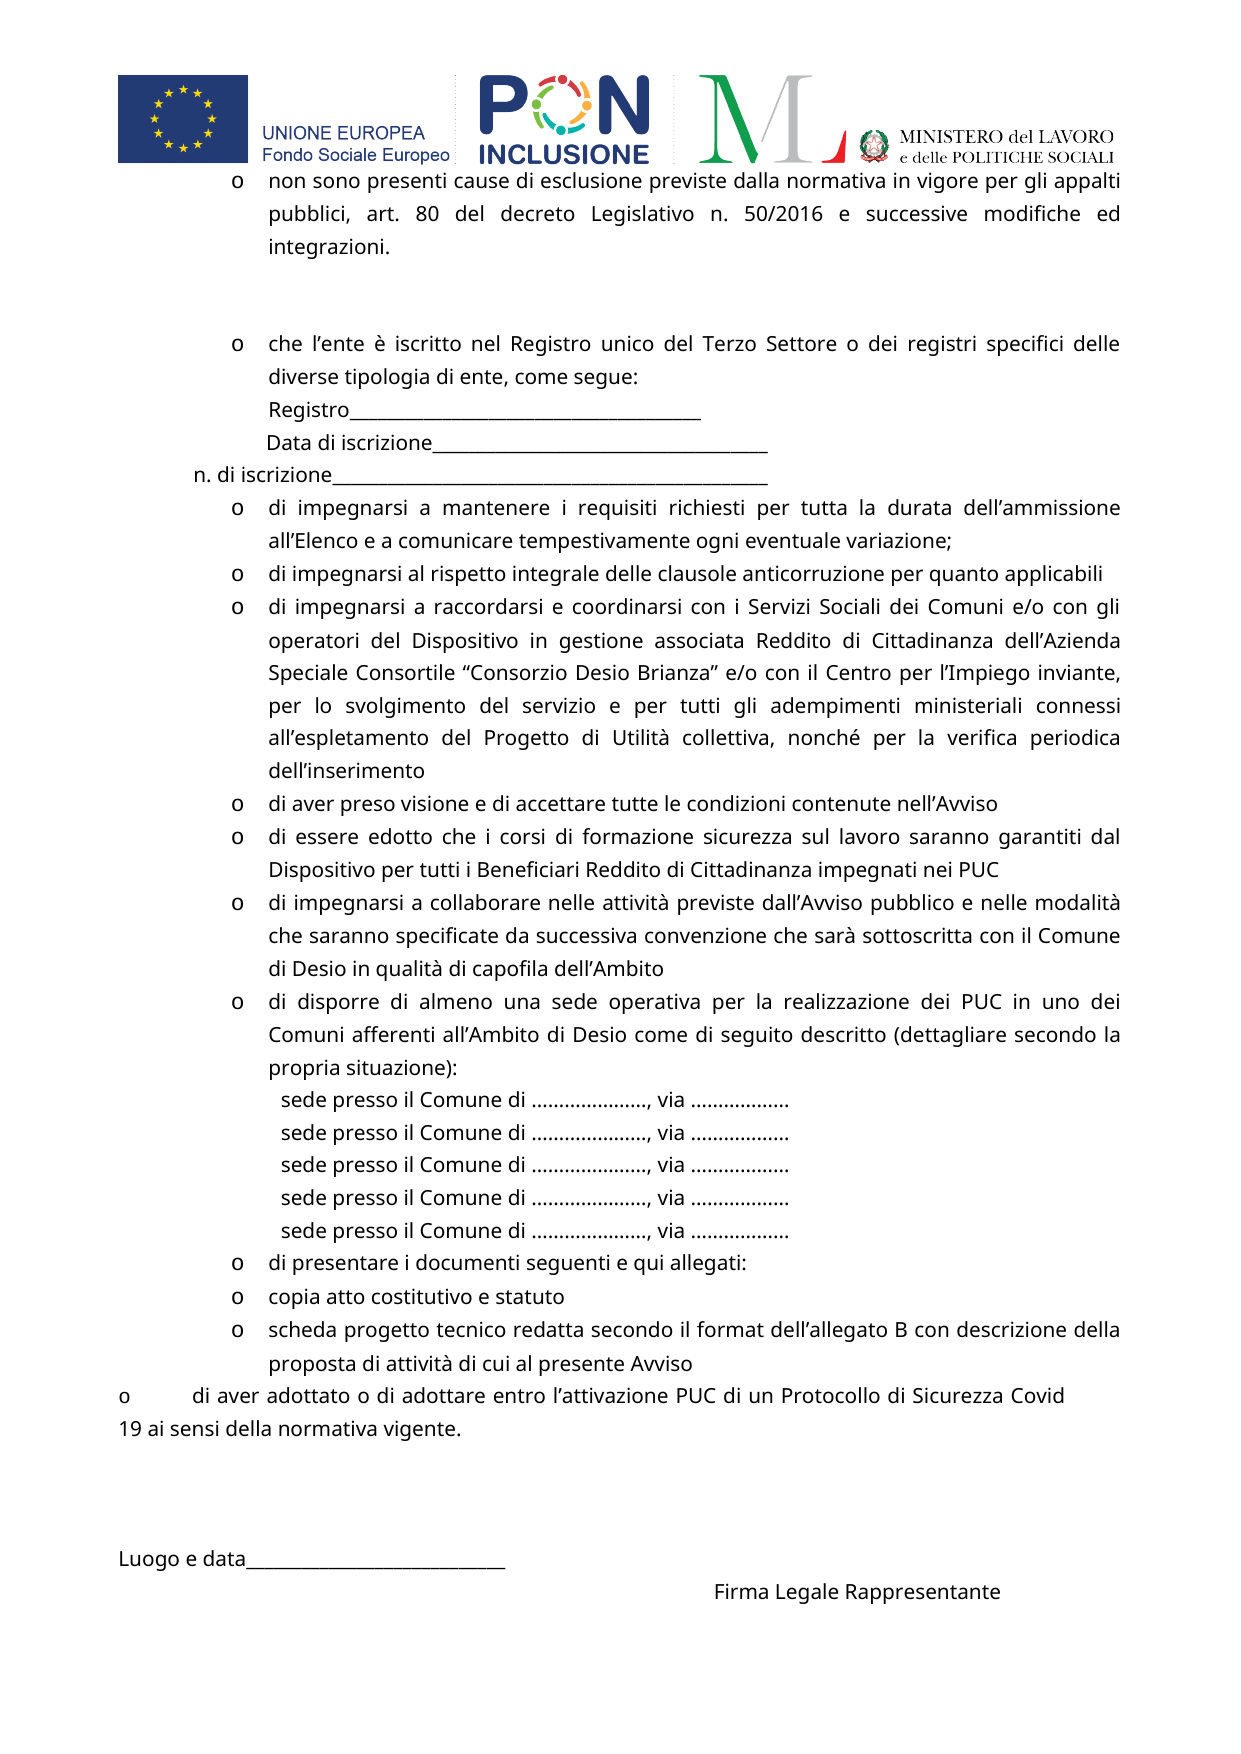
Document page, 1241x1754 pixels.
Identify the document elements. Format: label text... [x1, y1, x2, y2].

text sede presso il Comune di …………………, via ……………… [281, 1216, 1122, 1244]
text sede presso il Comune di …………………, via ……………… [281, 1183, 1122, 1212]
text Registro______________________________________ [268, 395, 1122, 423]
text sede presso il Comune di …………………, via ……………… [281, 1085, 1122, 1114]
list di aver preso visione e di accettare tutte le condizioni contenute nell’Avviso [231, 789, 1122, 818]
list non sono presenti cause di esclusione previste dalla normativa in vigore per gli appalti pubblici, art. 80 del decreto Legislativo n. 50/2016 e successive modifiche ed integrazioni. [231, 166, 1122, 261]
text Data di iscrizione ____ [266, 428, 1122, 456]
list di impegnarsi a mantenere i requisiti richiesti per tutta la durata dell’ammissione all’Elenco e a comunicare tempestivamente ogni eventuale variazione; [231, 493, 1122, 555]
list di impegnarsi al rispetto integrale delle clausole anticorruzione per quanto applicabili [231, 559, 1122, 588]
text sede presso il Comune di …………………, via ……………… [281, 1151, 1122, 1179]
list di impegnarsi a raccordarsi e coordinarsi con i Servizi Sociali dei Comuni e/o con gli operatori del Dispositivo in gestione associata Reddito di Cittadinanza dell’Azienda Speciale Consortile “Consorzio Desio Brianza” e/o con il Centro per l’Impiego inviante, per lo svolgimento del servizio e per tutti gli adempimenti ministeriali connessi all’espletamento del Progetto di Utilità collettiva, nonché per la verifica periodica dell’inserimento [231, 592, 1122, 784]
list che l’ente è iscritto nel Registro unico del Terzo Settore o dei registri specifici delle diverse tipologia di ente, come segue: [231, 329, 1122, 391]
list di impegnarsi a collaborare nelle attività previste dall’Avviso pubblico e nelle modalità che saranno specificate da successiva convenzione che sarà sottoscritta con il Comune di Desio in qualità di capofila dell’Ambito [231, 888, 1122, 983]
text n. di iscrizione ____ [193, 460, 1122, 489]
list copia atto costitutivo e statuto [231, 1282, 1122, 1311]
list di essere edotto che i corsi di formazione sicurezza sul lavoro saranno garantiti dal Dispositivo per tutti i Beneficiari Reddito di Cittadinanza impegnati nei PUC [231, 822, 1122, 884]
text Luogo e data [118, 1544, 1122, 1573]
text Firma Legale Rappresentante [708, 1577, 1122, 1605]
list di presentare i documenti seguenti e qui allegati: [231, 1248, 1122, 1277]
list di aver adottato o di adottare entro l’attivazione PUC di un Protocollo di Sicurezza Covid 19 ai sensi della normativa vigente. [118, 1381, 1067, 1442]
text sede presso il Comune di …………………, via ……………… [281, 1118, 1122, 1146]
list di disporre di almeno una sede operativa per la realizzazione dei PUC in uno dei Comuni afferenti all’Ambito di Desio come di seguito descritto (dettagliare secondo la propria situazione): [231, 987, 1122, 1081]
list scheda progetto tecnico redatta secondo il format dell’allegato B con descrizione della proposta di attività di cui al presente Avviso [231, 1315, 1122, 1377]
